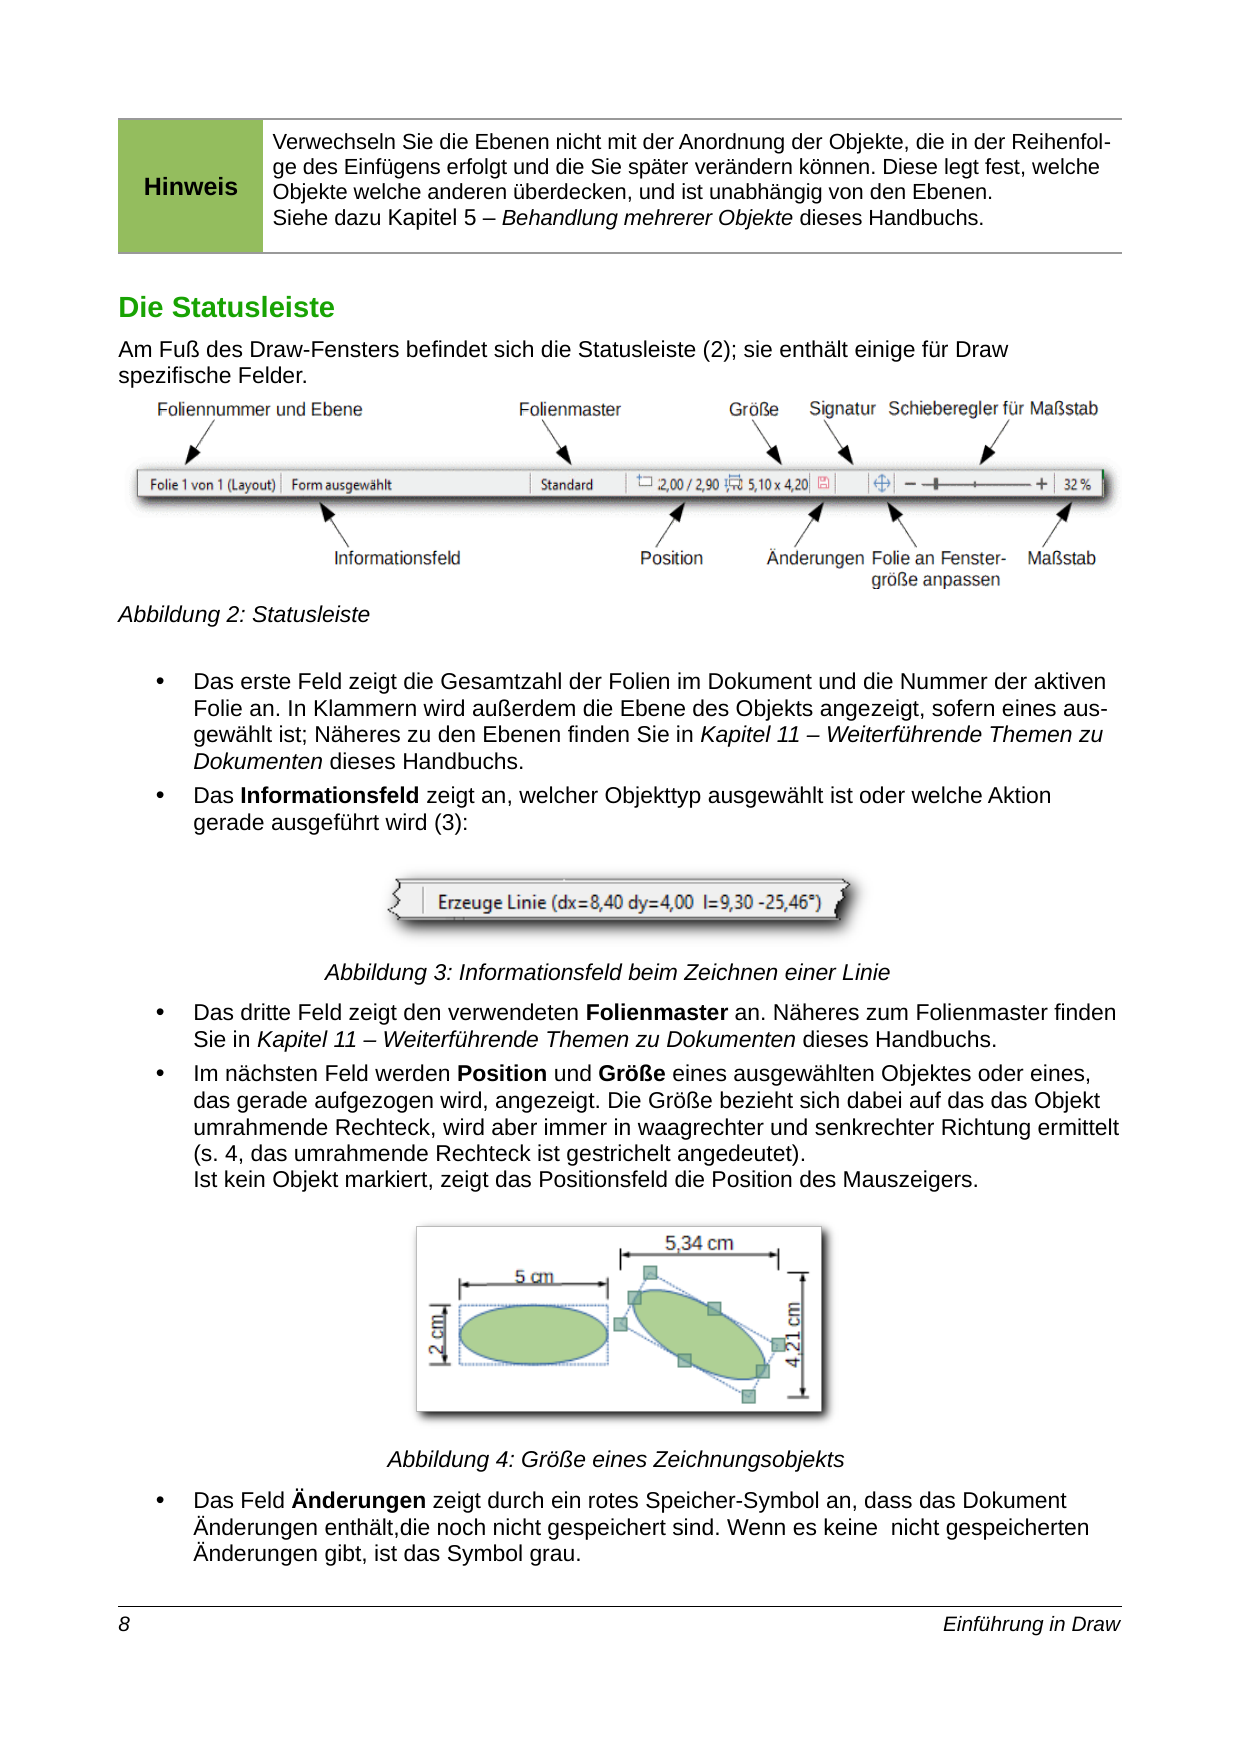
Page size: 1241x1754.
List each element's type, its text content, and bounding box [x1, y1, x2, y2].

text Abbildung 2: Statusleiste [118, 601, 1122, 627]
table_header Verwechseln Sie die Ebenen nicht mit der Anordnung der Objekte, die in der Reihenfol­ge des Einfügens erfolgt und die Sie später verändern können. Diese legt fest, welche Objekte welche anderen überdecken, und ist unabhängig von den Ebenen. Siehe dazu Kapitel 5 – Behandlung mehrerer Objekte dieses Handbuchs. [264, 120, 1122, 252]
picture [118, 400, 1123, 589]
picture [401, 1211, 839, 1429]
subtitle Die Statusleiste [118, 290, 1122, 323]
text Am Fuß des Draw-Fensters befindet sich die Statusleiste (Abbildung 2); sie enthält einige für Draw spezifische Felder. [118, 336, 1122, 388]
text Abbildung 3: Informationsfeld beim Zeichnen einer Linie [325, 959, 915, 984]
text Abbildung 4: Größe eines Zeichnungsobjekts [387, 1446, 853, 1472]
list Das Informationsfeld zeigt an, welcher Objekttyp ausgewählt ist oder welche Aktion gerade ausgeführt wird (Abbildung 3): [156, 780, 1122, 836]
list Im nächsten Feld werden Position und Größe eines ausgewählten Objektes oder eines, das gerade aufgezogen wird, angezeigt. Die Größe bezieht sich dabei auf das das Objekt umrahmende Rechteck, wird aber immer in waagrechter und senkrechter Richtung ermittelt (s. Abbildung 4, das umrahmende Rechteck ist gestrichelt angedeutet). Ist kein Objekt markiert, zeigt das Positionsfeld die Position des Mauszeigers. [156, 1058, 1122, 1192]
list Das erste Feld zeigt die Gesamtzahl der Folien im Dokument und die Nummer der aktiven Folie an. In Klammern wird außerdem die Ebene des Objekts angezeigt, sofern eines aus­gewählt ist; Näheres zu den Ebenen finden Sie in Kapitel 11 – Weiterführende Themen zu Dokumenten dieses Handbuchs. [156, 666, 1122, 774]
picture [363, 854, 877, 947]
list Das Feld Änderungen zeigt durch ein rotes Speicher-Symbol an, dass das Dokument Änderungen enthält,die noch nicht gespeichert sind. Wenn es keine nicht gespeicherten Änderungen gibt, ist das Symbol grau. [156, 1485, 1122, 1566]
list Das dritte Feld zeigt den verwendeten Folienmaster an. Näheres zum Folienmaster finden Sie in Kapitel 11 – Weiterführende Themen zu Dokumenten dieses Handbuchs. [156, 997, 1122, 1052]
table_header Hinweis [118, 120, 263, 252]
